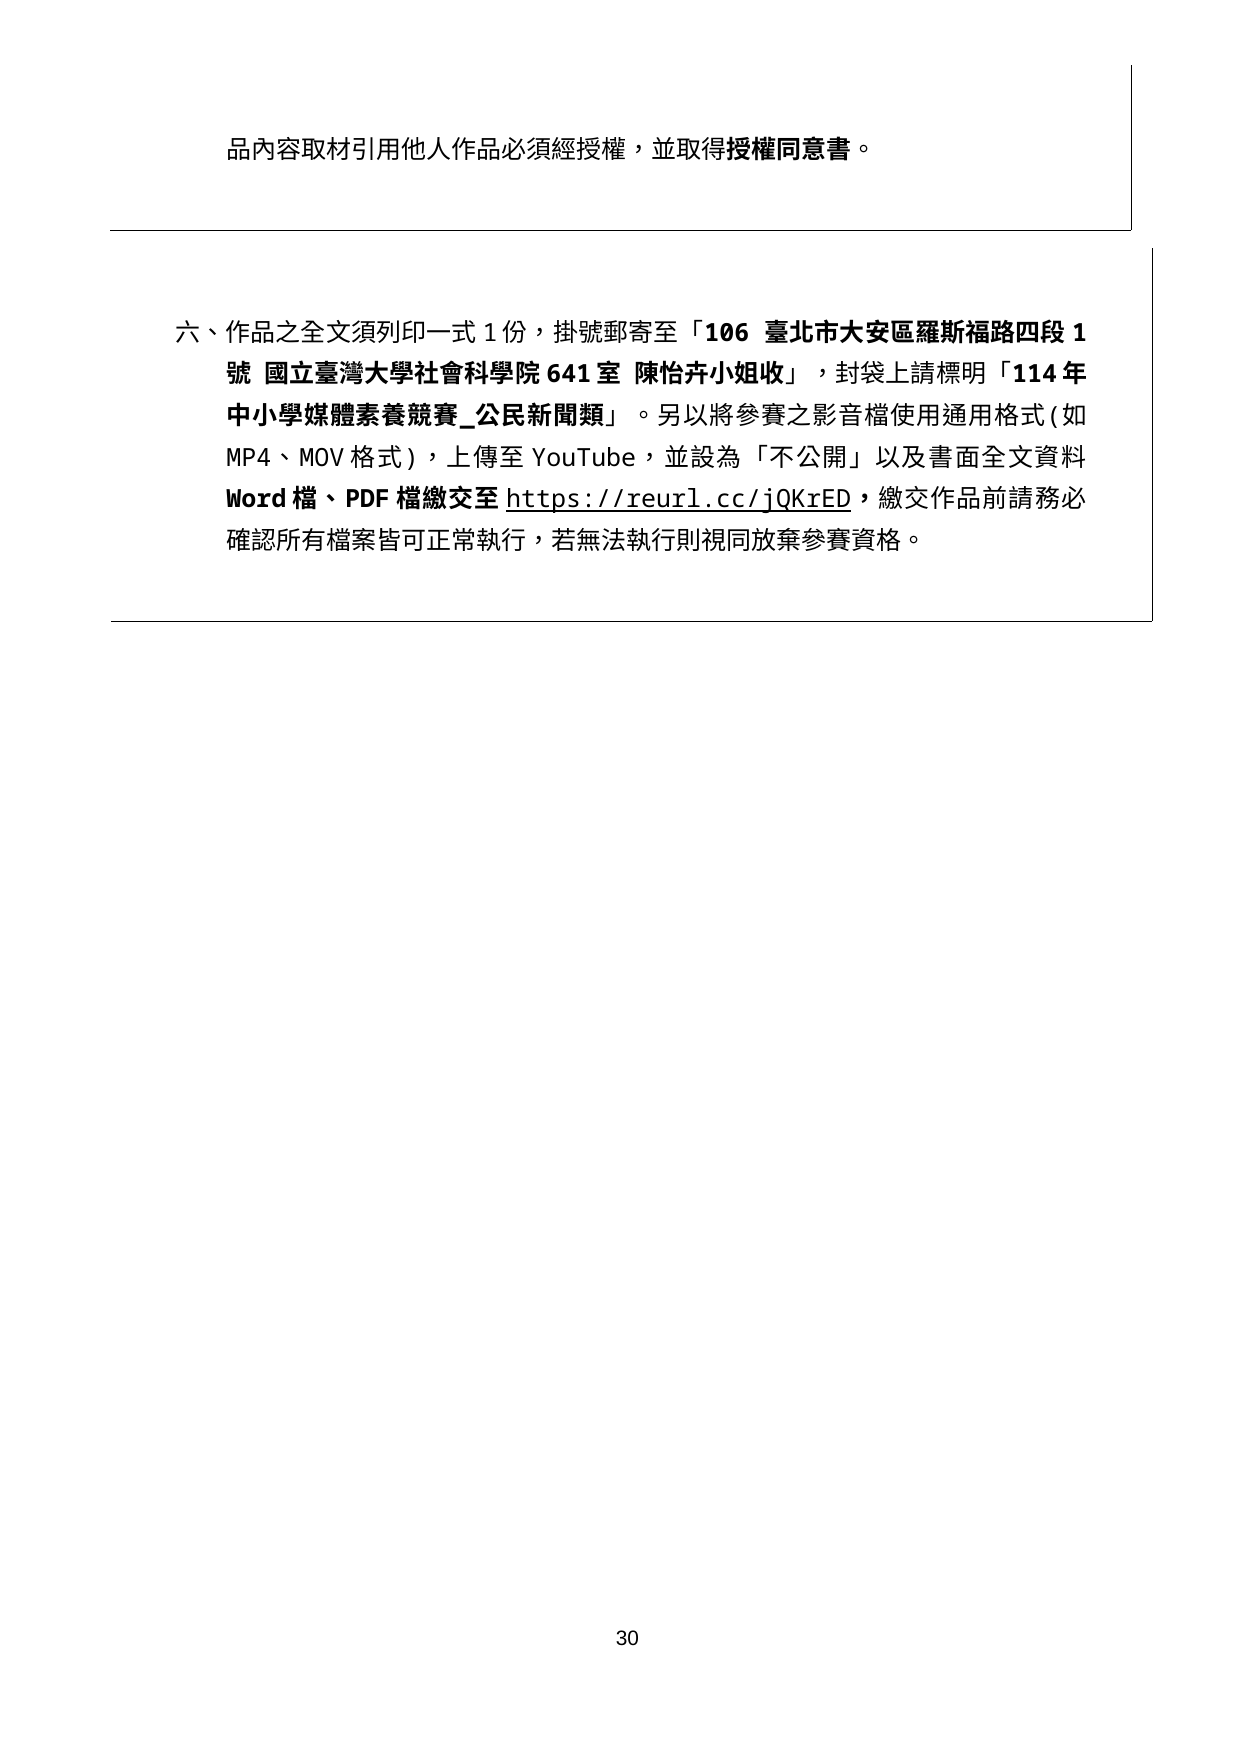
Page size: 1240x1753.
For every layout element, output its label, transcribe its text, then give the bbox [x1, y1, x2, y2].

text 六、作品之全文須列印一式1份，掛號郵寄至「106 臺北市大安區羅斯福路四段1號 國立臺灣大學社會科學院641室 陳怡卉小姐收」，封袋上請標明「114年中小學媒體素養競賽_公民新聞類」。另以將參賽之影音檔使用通用格式(如MP4、MOV格式)，上傳至YouTube，並設為「不公開」以及書面全文資料Word檔、PDF檔繳交至https://reurl.cc/jQKrED，繳交作品前請務必確認所有檔案皆可正常執行，若無法執行則視同放棄參賽資格。 [111, 248, 1152, 621]
text 品內容取材引用他人作品必須經授權，並取得授權同意書。 [109, 64, 1131, 230]
